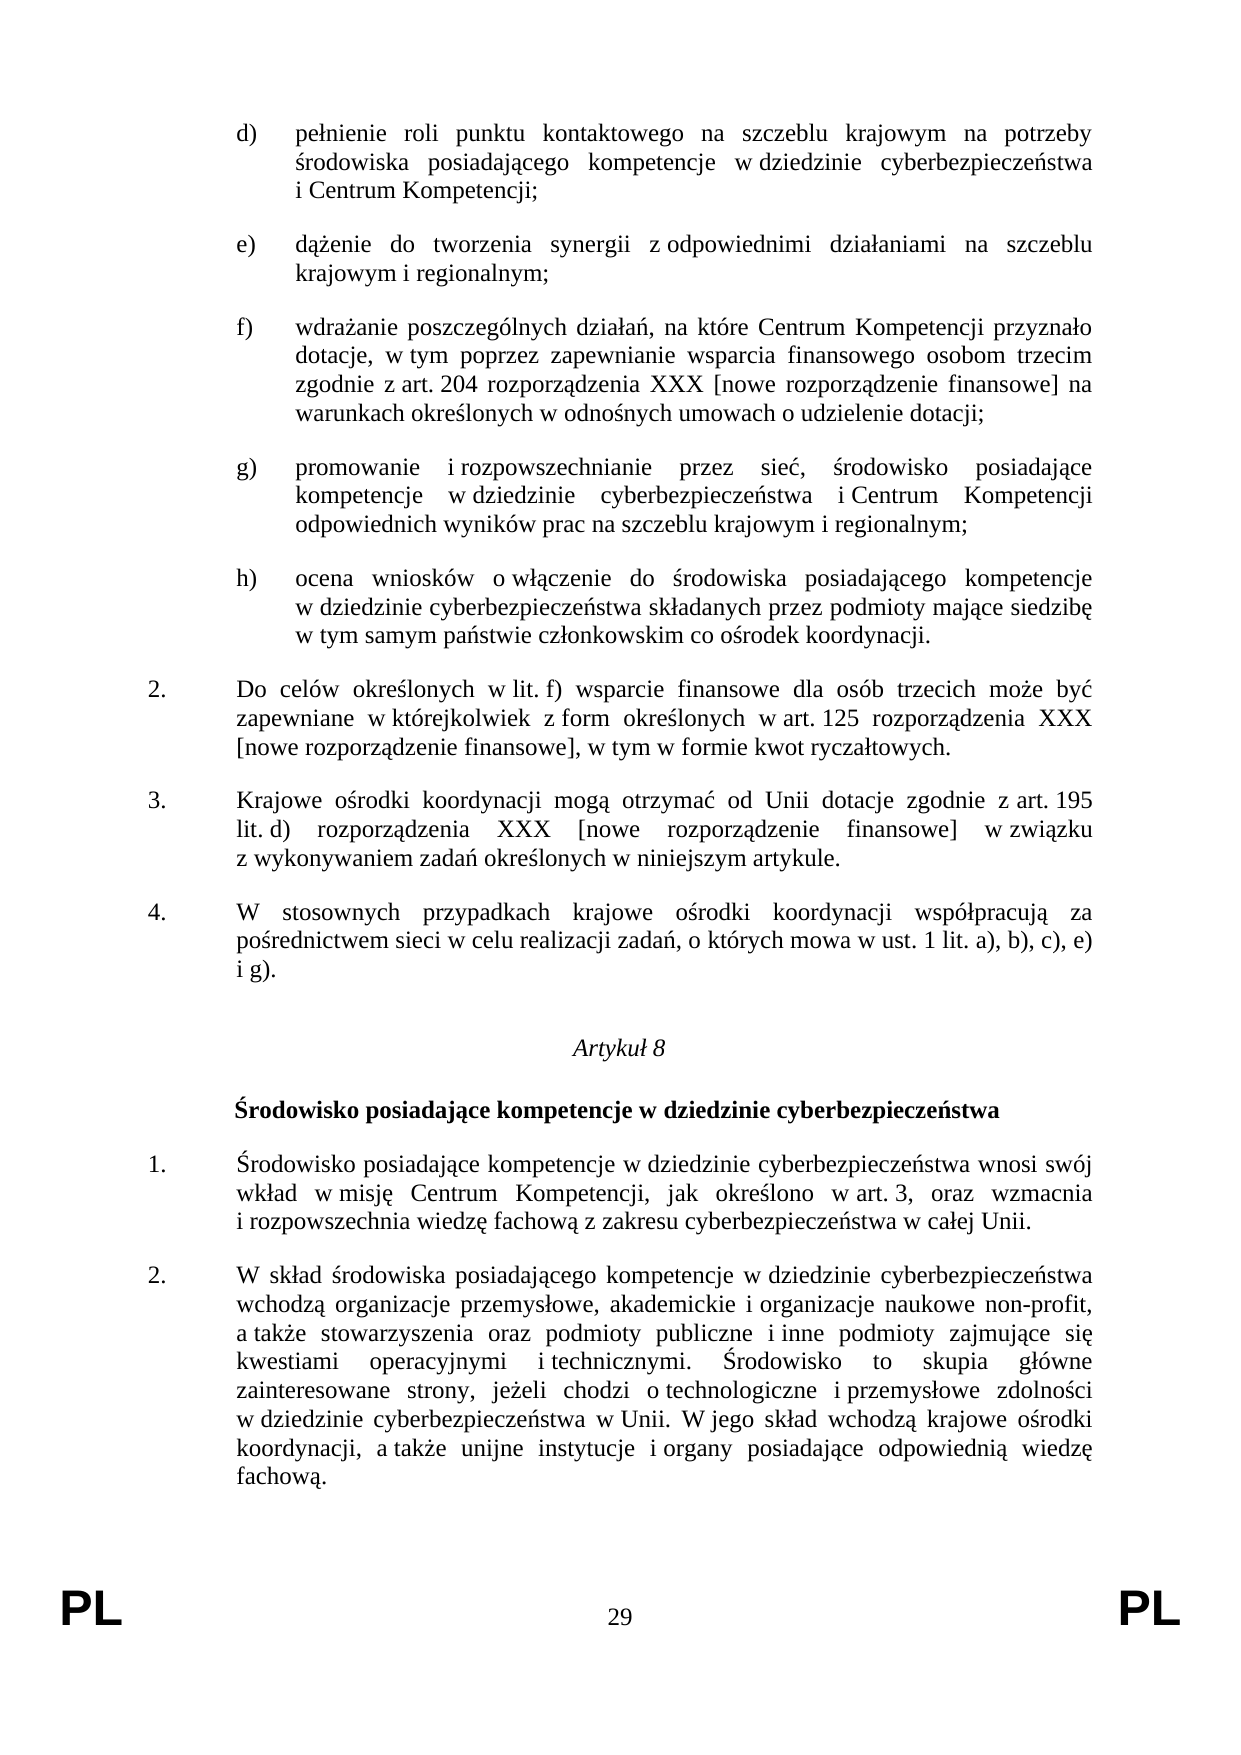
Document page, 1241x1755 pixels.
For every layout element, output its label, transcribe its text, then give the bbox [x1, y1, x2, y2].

text 4. W stosownych przypadkach krajowe ośrodki koordynacji współpracują za pośrednictwem sieci w celu realizacji zadań, o których mowa w ust. 1 lit. a), b), c), e) i g). [148, 897, 1093, 983]
text 2. Do celów określonych w lit. f) wsparcie finansowe dla osób trzecich może być zapewniane w którejkolwiek z form określonych w art. 125 rozporządzenia XXX [nowe rozporządzenie finansowe], w tym w formie kwot ryczałtowych. [148, 674, 1093, 761]
text h) ocena wniosków o włączenie do środowiska posiadającego kompetencje w dziedzinie cyberbezpieczeństwa składanych przez podmioty mające siedzibę w tym samym państwie członkowskim co ośrodek koordynacji. [236, 563, 1093, 649]
text g) promowanie i rozpowszechnianie przez sieć, środowisko posiadające kompetencje w dziedzinie cyberbezpieczeństwa i Centrum Kompetencji odpowiednich wyników prac na szczeblu krajowym i regionalnym; [236, 452, 1093, 538]
text d) pełnienie roli punktu kontaktowego na szczeblu krajowym na potrzeby środowiska posiadającego kompetencje w dziedzinie cyberbezpieczeństwa i Centrum Kompetencji; [236, 118, 1093, 204]
text Artykuł 8 [148, 1033, 1093, 1062]
text 3. Krajowe ośrodki koordynacji mogą otrzymać od Unii dotacje zgodnie z art. 195 lit. d) rozporządzenia XXX [nowe rozporządzenie finansowe] w związku z wykonywaniem zadań określonych w niniejszym artykule. [148, 786, 1093, 872]
text 2. W skład środowiska posiadającego kompetencje w dziedzinie cyberbezpieczeństwa wchodzą organizacje przemysłowe, akademickie i organizacje naukowe non-profit, a także stowarzyszenia oraz podmioty publiczne i inne podmioty zajmujące się kwestiami operacyjnymi i technicznymi. Środowisko to skupia główne zainteresowane strony, jeżeli chodzi o technologiczne i przemysłowe zdolności w dziedzinie cyberbezpieczeństwa w Unii. W jego skład wchodzą krajowe ośrodki koordynacji, a także unijne instytucje i organy posiadające odpowiednią wiedzę fachową. [148, 1260, 1093, 1490]
text Środowisko posiadające kompetencje w dziedzinie cyberbezpieczeństwa [148, 1095, 1093, 1124]
text f) wdrażanie poszczególnych działań, na które Centrum Kompetencji przyznało dotacje, w tym poprzez zapewnianie wsparcia finansowego osobom trzecim zgodnie z art. 204 rozporządzenia XXX [nowe rozporządzenie finansowe] na warunkach określonych w odnośnych umowach o udzielenie dotacji; [236, 312, 1093, 427]
text e) dążenie do tworzenia synergii z odpowiednimi działaniami na szczeblu krajowym i regionalnym; [236, 229, 1093, 287]
text 1. Środowisko posiadające kompetencje w dziedzinie cyberbezpieczeństwa wnosi swój wkład w misję Centrum Kompetencji, jak określono w art. 3, oraz wzmacnia i rozpowszechnia wiedzę fachową z zakresu cyberbezpieczeństwa w całej Unii. [148, 1149, 1093, 1235]
